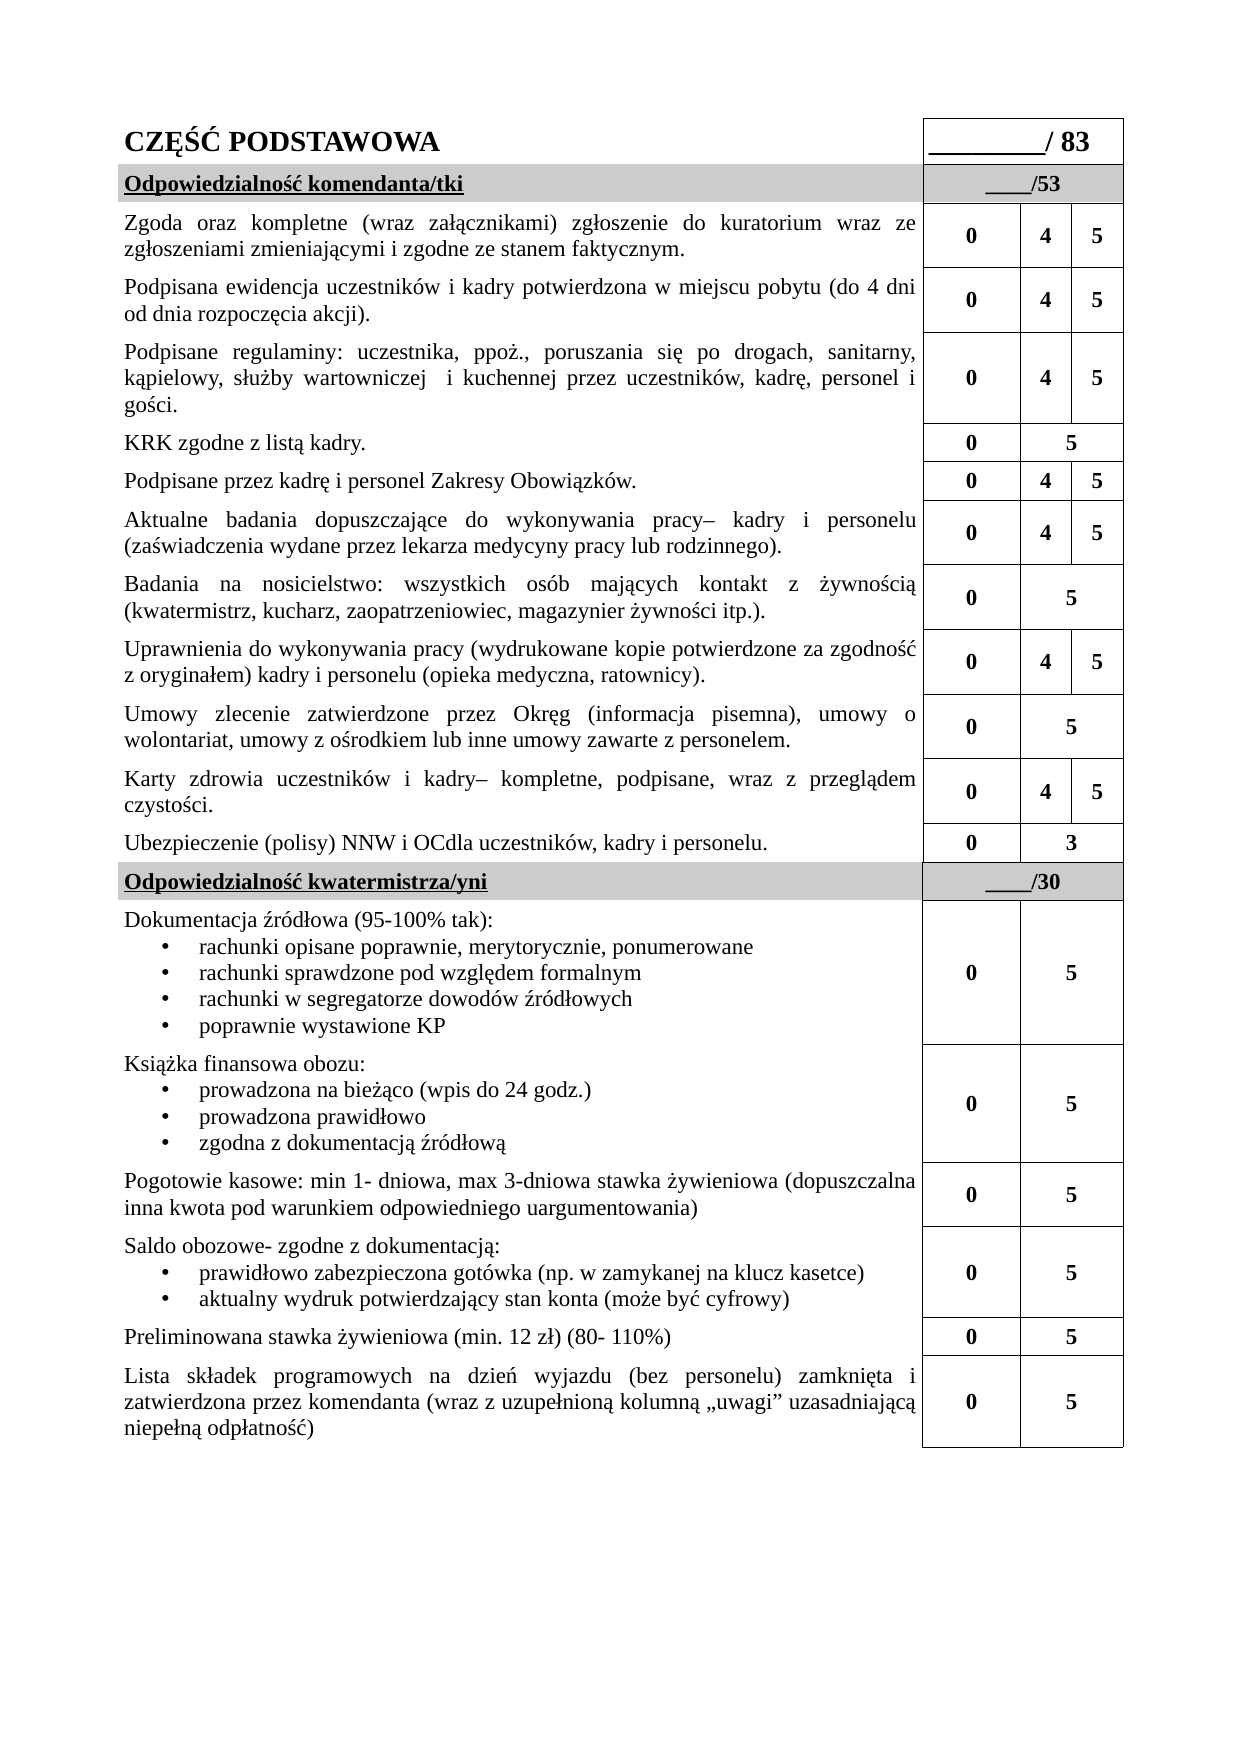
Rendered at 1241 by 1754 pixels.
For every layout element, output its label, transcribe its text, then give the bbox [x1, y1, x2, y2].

table_cell Preliminowana stawka żywieniowa (min. 12 zł) (80- 110%) [118, 1317, 922, 1355]
table_cell 5 [1021, 424, 1123, 461]
table_cell 5 [1021, 1318, 1123, 1355]
table_cell 3 [1021, 824, 1123, 861]
table_cell Karty zdrowia uczestników i kadry– kompletne, podpisane, wraz z przeglądem czystości. [118, 758, 923, 823]
table_cell Badania na nosicielstwo: wszystkich osób mających kontakt z żywnością (kwatermistrz, kucharz, zaopatrzeniowiec, magazynier żywności itp.). [118, 564, 923, 629]
table_cell 4 [1021, 462, 1071, 499]
table_cell 5 [1072, 333, 1123, 423]
table_cell 0 [924, 630, 1020, 694]
table_cell 0 [923, 1318, 1020, 1355]
table_cell 0 [923, 1163, 1020, 1226]
table_cell Umowy zlecenie zatwierdzone przez Okręg (informacja pisemna), umowy o wolontariat, umowy z ośrodkiem lub inne umowy zawarte z personelem. [118, 694, 923, 758]
table_cell Uprawnienia do wykonywania pracy (wydrukowane kopie potwierdzone za zgodność z oryginałem) kadry i personelu (opieka medyczna, ratownicy). [118, 629, 923, 694]
table_cell 0 [924, 824, 1020, 861]
table_header ____/30 [923, 863, 1123, 900]
table_cell 0 [924, 565, 1020, 629]
table_cell 5 [1072, 204, 1123, 267]
table_cell 4 [1021, 268, 1071, 332]
table_cell 0 [924, 501, 1020, 564]
table_cell 5 [1021, 565, 1123, 629]
table_cell 5 [1021, 1356, 1123, 1446]
table_header CZĘŚĆ PODSTAWOWA [118, 118, 923, 164]
table_cell Ubezpieczenie (polisy) NNW i OCdla uczestników, kadry i personelu. [118, 823, 923, 861]
table_cell 5 [1072, 501, 1123, 564]
table_cell Aktualne badania dopuszczające do wykonywania pracy– kadry i personelu (zaświadczenia wydane przez lekarza medycyny pracy lub rodzinnego). [118, 500, 923, 564]
table_cell 0 [924, 204, 1020, 267]
table_cell 0 [924, 462, 1020, 499]
table_cell 0 [924, 695, 1020, 758]
table_cell Podpisana ewidencja uczestników i kadry potwierdzona w miejscu pobytu (do 4 dni od dnia rozpoczęcia akcji). [118, 267, 923, 332]
table_cell 5 [1072, 630, 1123, 694]
table_cell 4 [1021, 630, 1071, 694]
table_cell 5 [1021, 1163, 1123, 1226]
table_cell Pogotowie kasowe: min 1- dniowa, max 3-dniowa stawka żywieniowa (dopuszczalna inna kwota pod warunkiem odpowiedniego uargumentowania) [118, 1161, 922, 1226]
table_cell 5 [1072, 268, 1123, 332]
table_cell 4 [1021, 333, 1071, 423]
table_cell Zgoda oraz kompletne (wraz załącznikami) zgłoszenie do kuratorium wraz ze zgłoszeniami zmieniającymi i zgodne ze stanem faktycznym. [118, 203, 923, 267]
table_header Odpowiedzialność kwatermistrza/yni [118, 862, 922, 900]
table_header ________/ 83 [924, 119, 1123, 164]
table_cell 4 [1021, 501, 1071, 564]
table_cell Dokumentacja źródłowa (95-100% tak): rachunki opisane poprawnie, merytorycznie, ponumerowane rachunki sprawdzone pod względem formalnym rachunki w segregatorze dowodów źródłowych poprawnie wystawione KP [118, 900, 922, 1044]
table_cell 0 [923, 1227, 1020, 1317]
table_cell Książka finansowa obozu: prowadzona na bieżąco (wpis do 24 godz.) prowadzona prawidłowo zgodna z dokumentacją źródłową [118, 1044, 922, 1161]
table_cell Podpisane regulaminy: uczestnika, ppoż., poruszania się po drogach, sanitarny, kąpielowy, służby wartowniczej i kuchennej przez uczestników, kadrę, personel i gości. [118, 332, 923, 423]
table_cell Lista składek programowych na dzień wyjazdu (bez personelu) zamknięta i zatwierdzona przez komendanta (wraz z uzupełnioną kolumną „uwagi” uzasadniającą niepełną odpłatność) [118, 1355, 922, 1446]
table_cell 0 [923, 1045, 1020, 1161]
table_cell 4 [1021, 759, 1071, 823]
table_cell 0 [924, 268, 1020, 332]
table_cell 5 [1021, 695, 1123, 758]
table_cell KRK zgodne z listą kadry. [118, 423, 923, 461]
table_cell Saldo obozowe- zgodne z dokumentacją: prawidłowo zabezpieczona gotówka (np. w zamykanej na klucz kasetce) aktualny wydruk potwierdzający stan konta (może być cyfrowy) [118, 1226, 922, 1317]
table_cell 5 [1021, 1045, 1123, 1161]
table_header Odpowiedzialność komendanta/tki [118, 164, 923, 202]
table_cell 5 [1021, 1227, 1123, 1317]
table_cell Podpisane przez kadrę i personel Zakresy Obowiązków. [118, 461, 923, 499]
table_cell 0 [923, 1356, 1020, 1446]
table_cell 5 [1072, 462, 1123, 499]
table_cell 0 [924, 333, 1020, 423]
table_cell 0 [924, 759, 1020, 823]
table_cell 5 [1072, 759, 1123, 823]
table_cell 0 [923, 901, 1020, 1044]
table_cell 4 [1021, 204, 1071, 267]
table_cell 5 [1021, 901, 1123, 1044]
table_cell 0 [924, 424, 1020, 461]
table_header ____/53 [924, 165, 1123, 202]
